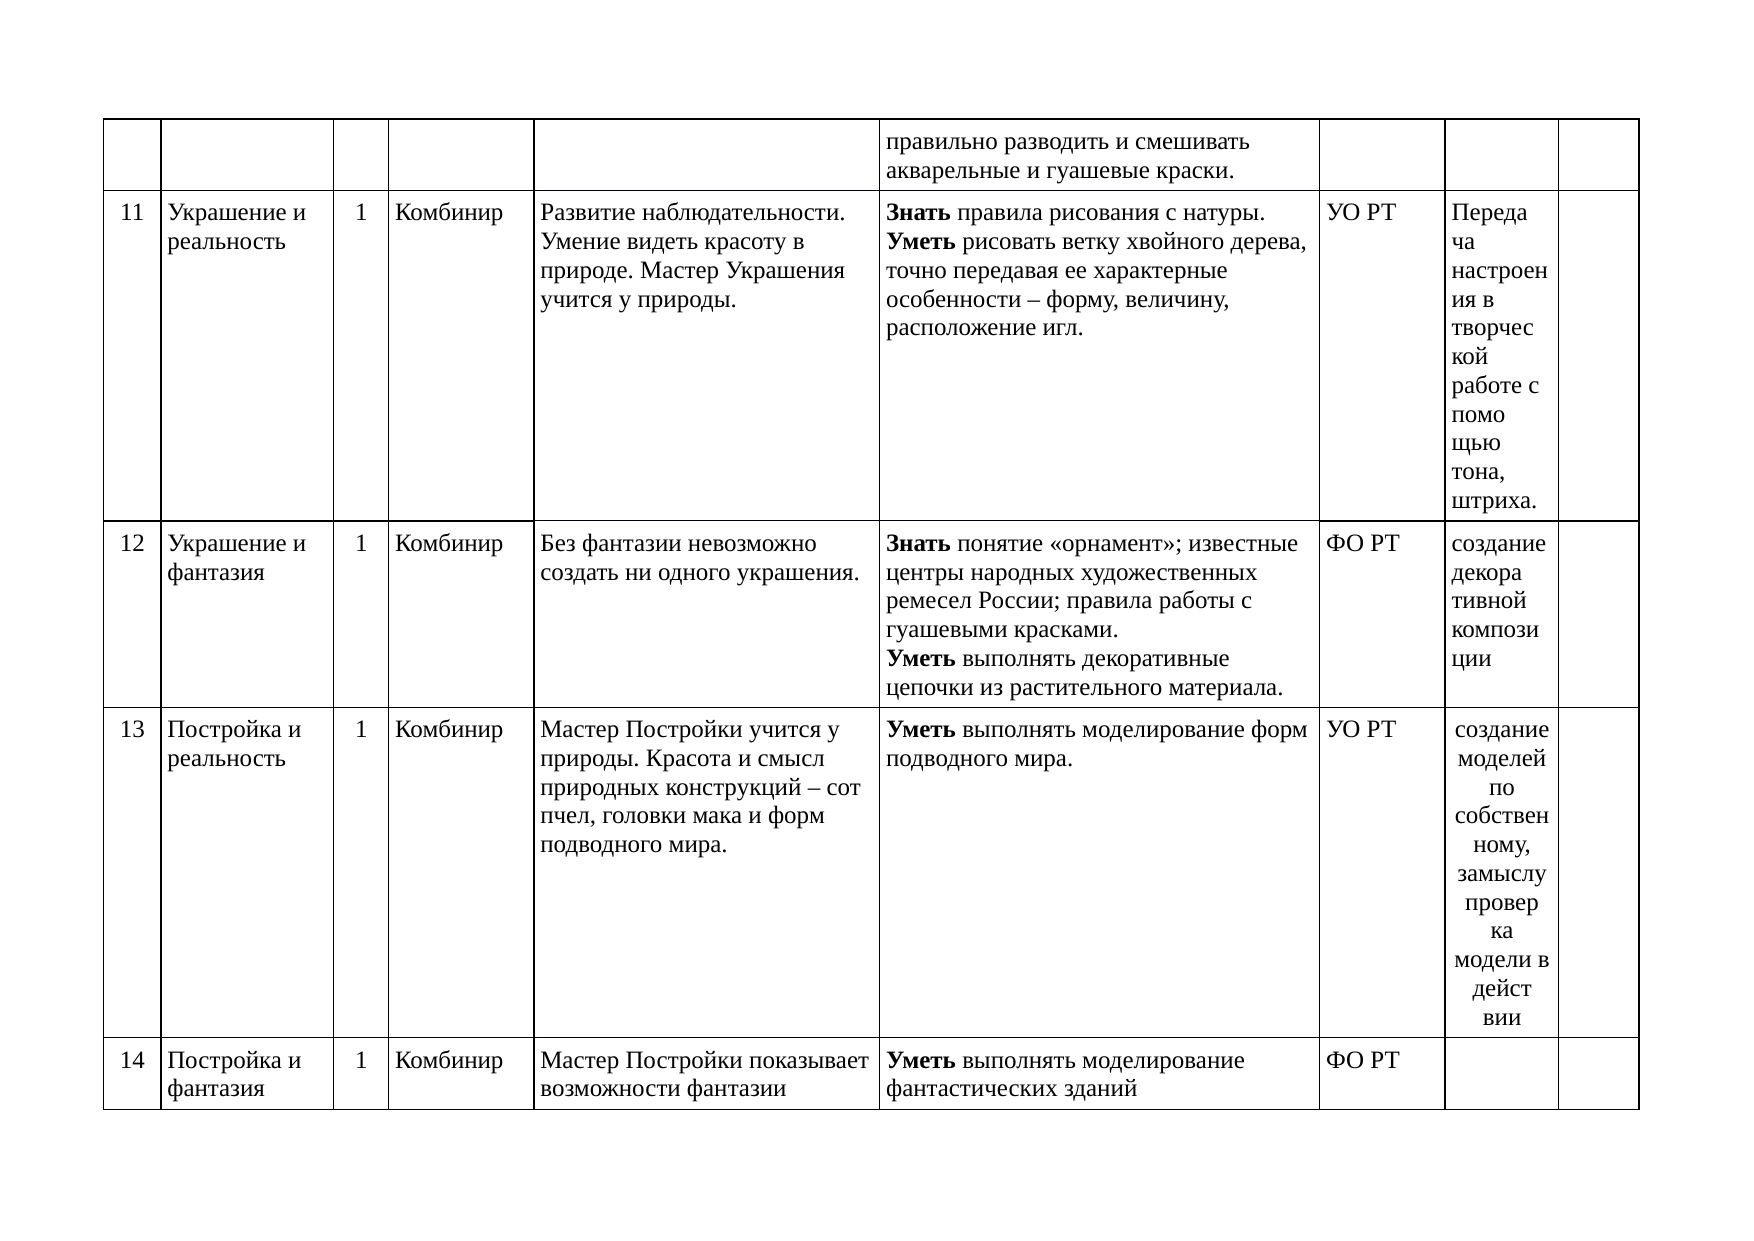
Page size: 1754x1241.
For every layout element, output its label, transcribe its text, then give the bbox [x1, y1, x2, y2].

table_cell Без фантазии невозможно создать ни одного украшения. [535, 521, 879, 707]
table_cell [1320, 120, 1444, 190]
table_cell [1559, 191, 1638, 520]
table_cell 12 [104, 522, 160, 707]
table_cell [1559, 522, 1638, 707]
table_cell 1 [334, 191, 388, 520]
table_cell 14 [104, 1038, 160, 1108]
table_cell Комбинир [389, 522, 533, 707]
table_cell Украшение и фантазия [162, 522, 333, 707]
table_cell 1 [334, 708, 388, 1037]
table_cell Украшение и реальность [162, 191, 333, 520]
table_cell 1 [334, 522, 388, 707]
table_cell 11 [104, 191, 160, 520]
table_cell Развитие наблюдательности. Умение видеть красоту в природе. Мастер Украшения учится у природы. [535, 191, 879, 520]
table_cell [535, 120, 879, 190]
table_cell УО РТ [1320, 191, 1444, 520]
table_cell создание моделей по собственному, замыслу провер ка модели в дейст вии [1446, 708, 1558, 1037]
table_cell Комбинир [389, 191, 533, 520]
table_cell [1559, 1038, 1638, 1108]
table_cell [162, 120, 333, 190]
table_cell УО РТ [1320, 708, 1444, 1037]
table_cell [1559, 120, 1638, 190]
table_cell ФО РТ [1320, 1038, 1444, 1108]
table_cell Постройка и фантазия [162, 1038, 333, 1108]
table_cell Переда ча настроения в творчес кой работе с помо щью тона, штриха. [1446, 191, 1558, 520]
table_cell [334, 120, 388, 190]
table_cell Мастер Постройки учится у природы. Красота и смысл природных конструкций – сот пчел, головки мака и форм подводного мира. [535, 708, 879, 1037]
table_cell Знать правила рисования с натуры. Уметь рисовать ветку хвойного дерева, точно передавая ее характерные особенности – форму, величину, расположение игл. [880, 191, 1319, 520]
table_cell Комбинир [389, 1038, 533, 1108]
table_cell Знать понятие «орнамент»; известные центры народных художественных ремесел России; правила работы с гуашевыми красками. Уметь выполнять декоративные цепочки из растительного материала. [880, 521, 1319, 707]
table_cell [389, 120, 533, 190]
table_cell 13 [104, 708, 160, 1037]
table_cell [1559, 708, 1638, 1037]
table_cell создание декора тивной композиции [1446, 522, 1558, 707]
table_cell Уметь выполнять моделирование фантастических зданий [880, 1038, 1319, 1108]
table_cell Комбинир [389, 708, 533, 1037]
table_cell [104, 120, 160, 190]
table_cell правильно разводить и смешивать акварельные и гуашевые краски. [880, 120, 1319, 190]
table_cell Постройка и реальность [162, 708, 333, 1037]
table_cell Мастер Постройки показывает возможности фантазии [535, 1038, 879, 1108]
table_cell 1 [334, 1038, 388, 1108]
table_cell Уметь выполнять моделирование форм подводного мира. [880, 708, 1319, 1037]
table_cell [1446, 1038, 1558, 1108]
table_cell [1446, 120, 1558, 190]
table_cell ФО РТ [1320, 522, 1444, 707]
